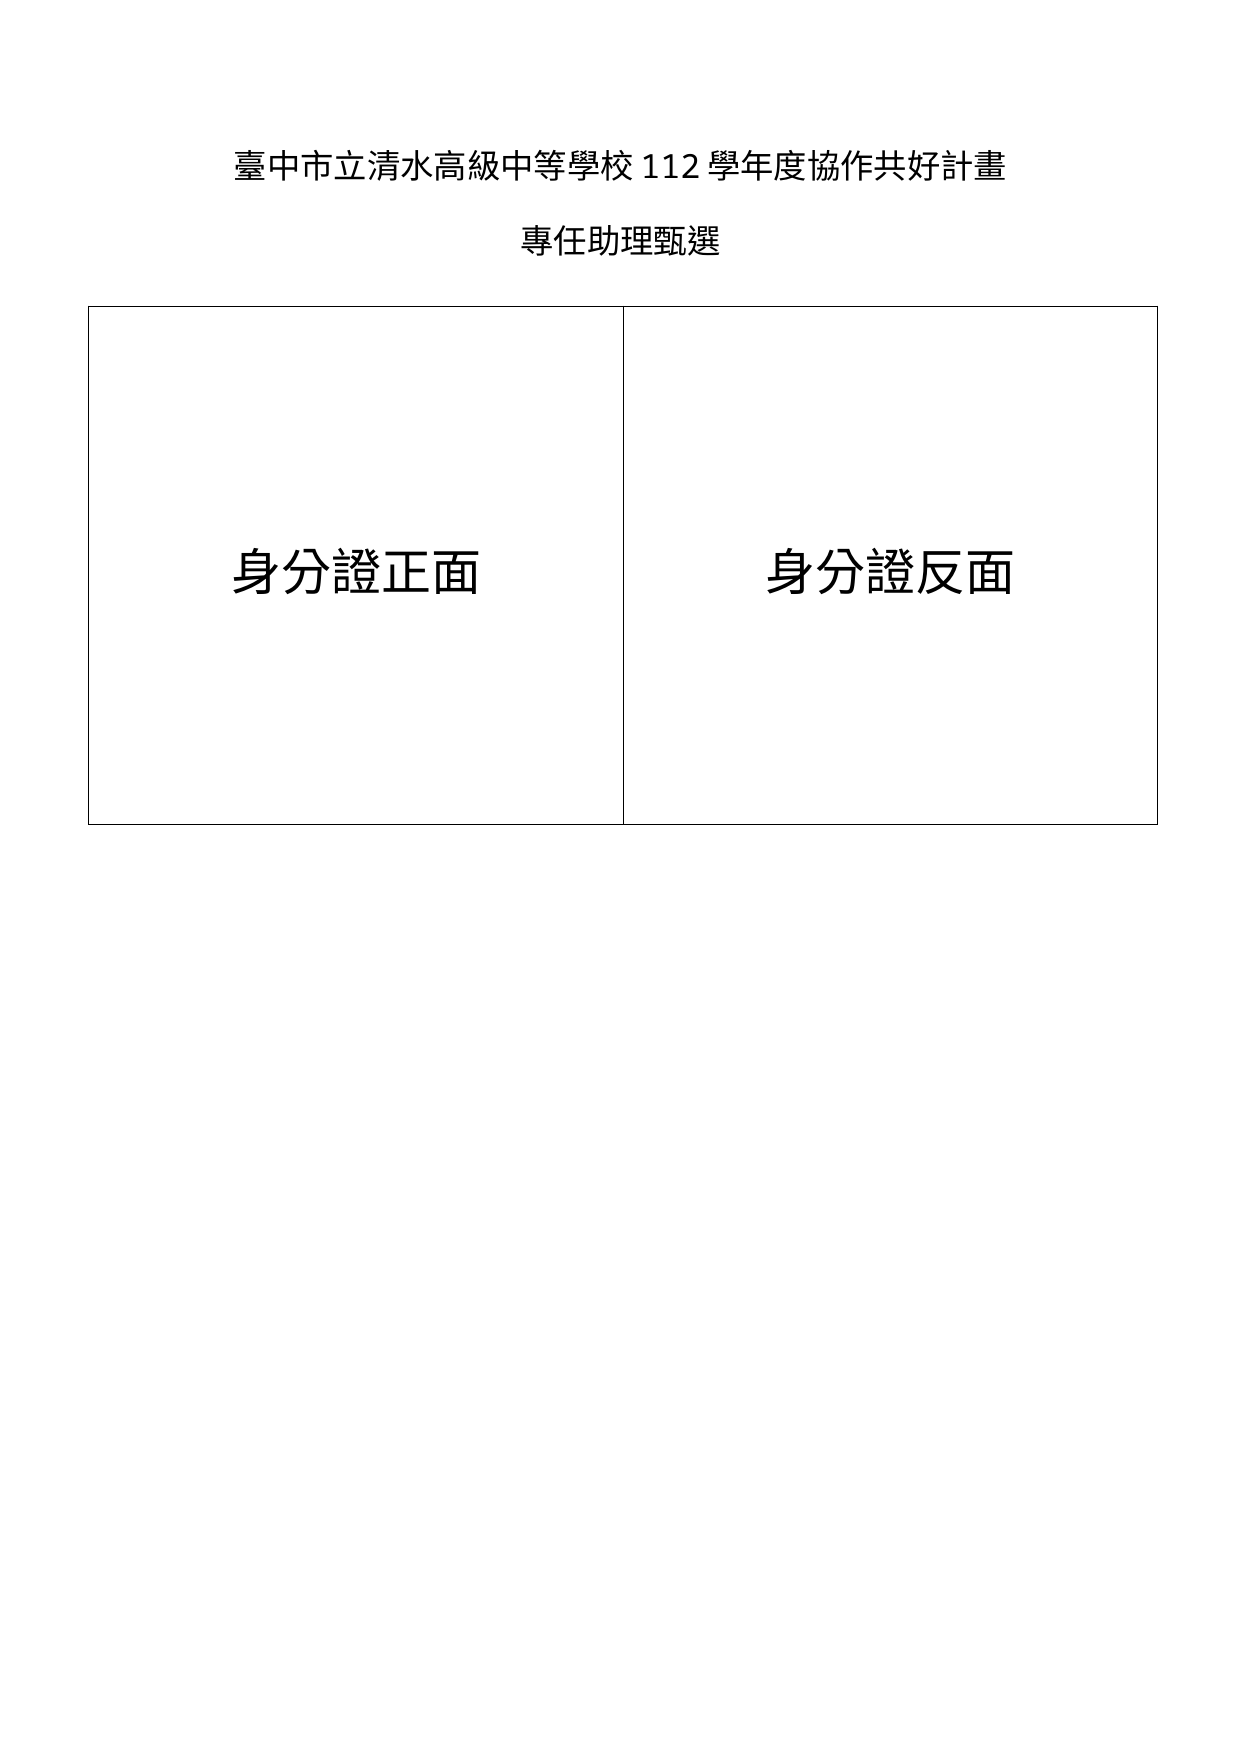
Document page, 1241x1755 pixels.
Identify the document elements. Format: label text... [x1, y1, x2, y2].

text 臺中市立清水高級中等學校112學年度協作共好計畫 專任助理甄選 [89, 118, 1152, 268]
table_header 身分證正面 [89, 307, 623, 824]
table_header 身分證反面 [624, 307, 1157, 824]
